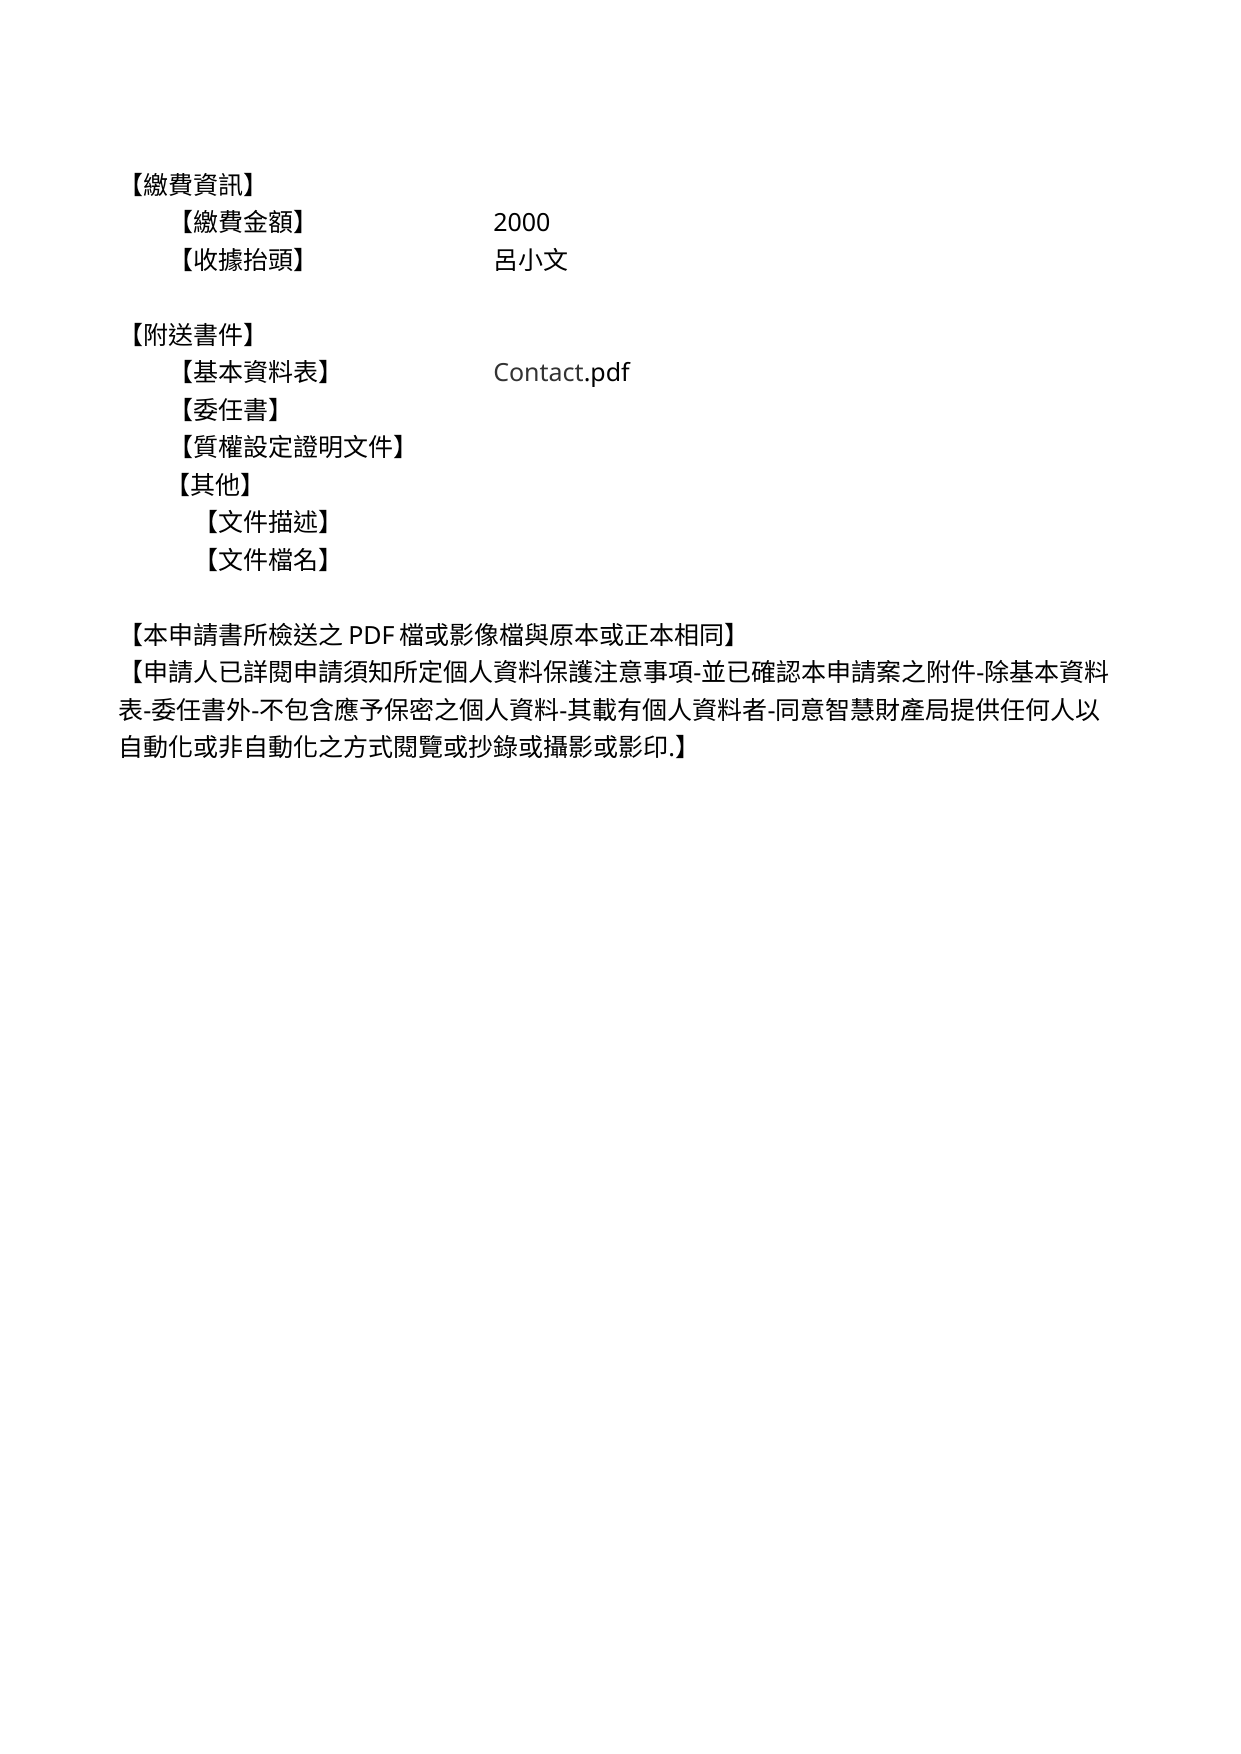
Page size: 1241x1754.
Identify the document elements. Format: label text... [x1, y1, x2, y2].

text 【收據抬頭】 呂小文 [118, 239, 1122, 277]
text 【其他】 [118, 464, 1122, 502]
text 【本申請書所檢送之PDF檔或影像檔與原本或正本相同】 [118, 614, 1122, 652]
text 【委任書】 [118, 389, 1122, 427]
text 【文件描述】 [118, 502, 1122, 539]
text 【文件檔名】 [118, 539, 1122, 577]
text 【申請人已詳閱申請須知所定個人資料保護注意事項-並已確認本申請案之附件-除基本資料表-委任書外-不包含應予保密之個人資料-其載有個人資料者-同意智慧財產局提供任何人以自動化或非自動化之方式閱覽或抄錄或攝影或影印.】 [118, 652, 1122, 764]
text 【質權設定證明文件】 [118, 427, 1122, 464]
text 【附送書件】 [118, 314, 1122, 352]
text 【繳費資訊】 [118, 164, 1122, 202]
text 【基本資料表】 Contact.pdf [118, 352, 1122, 389]
text 【繳費金額】 2000 [118, 202, 1122, 239]
